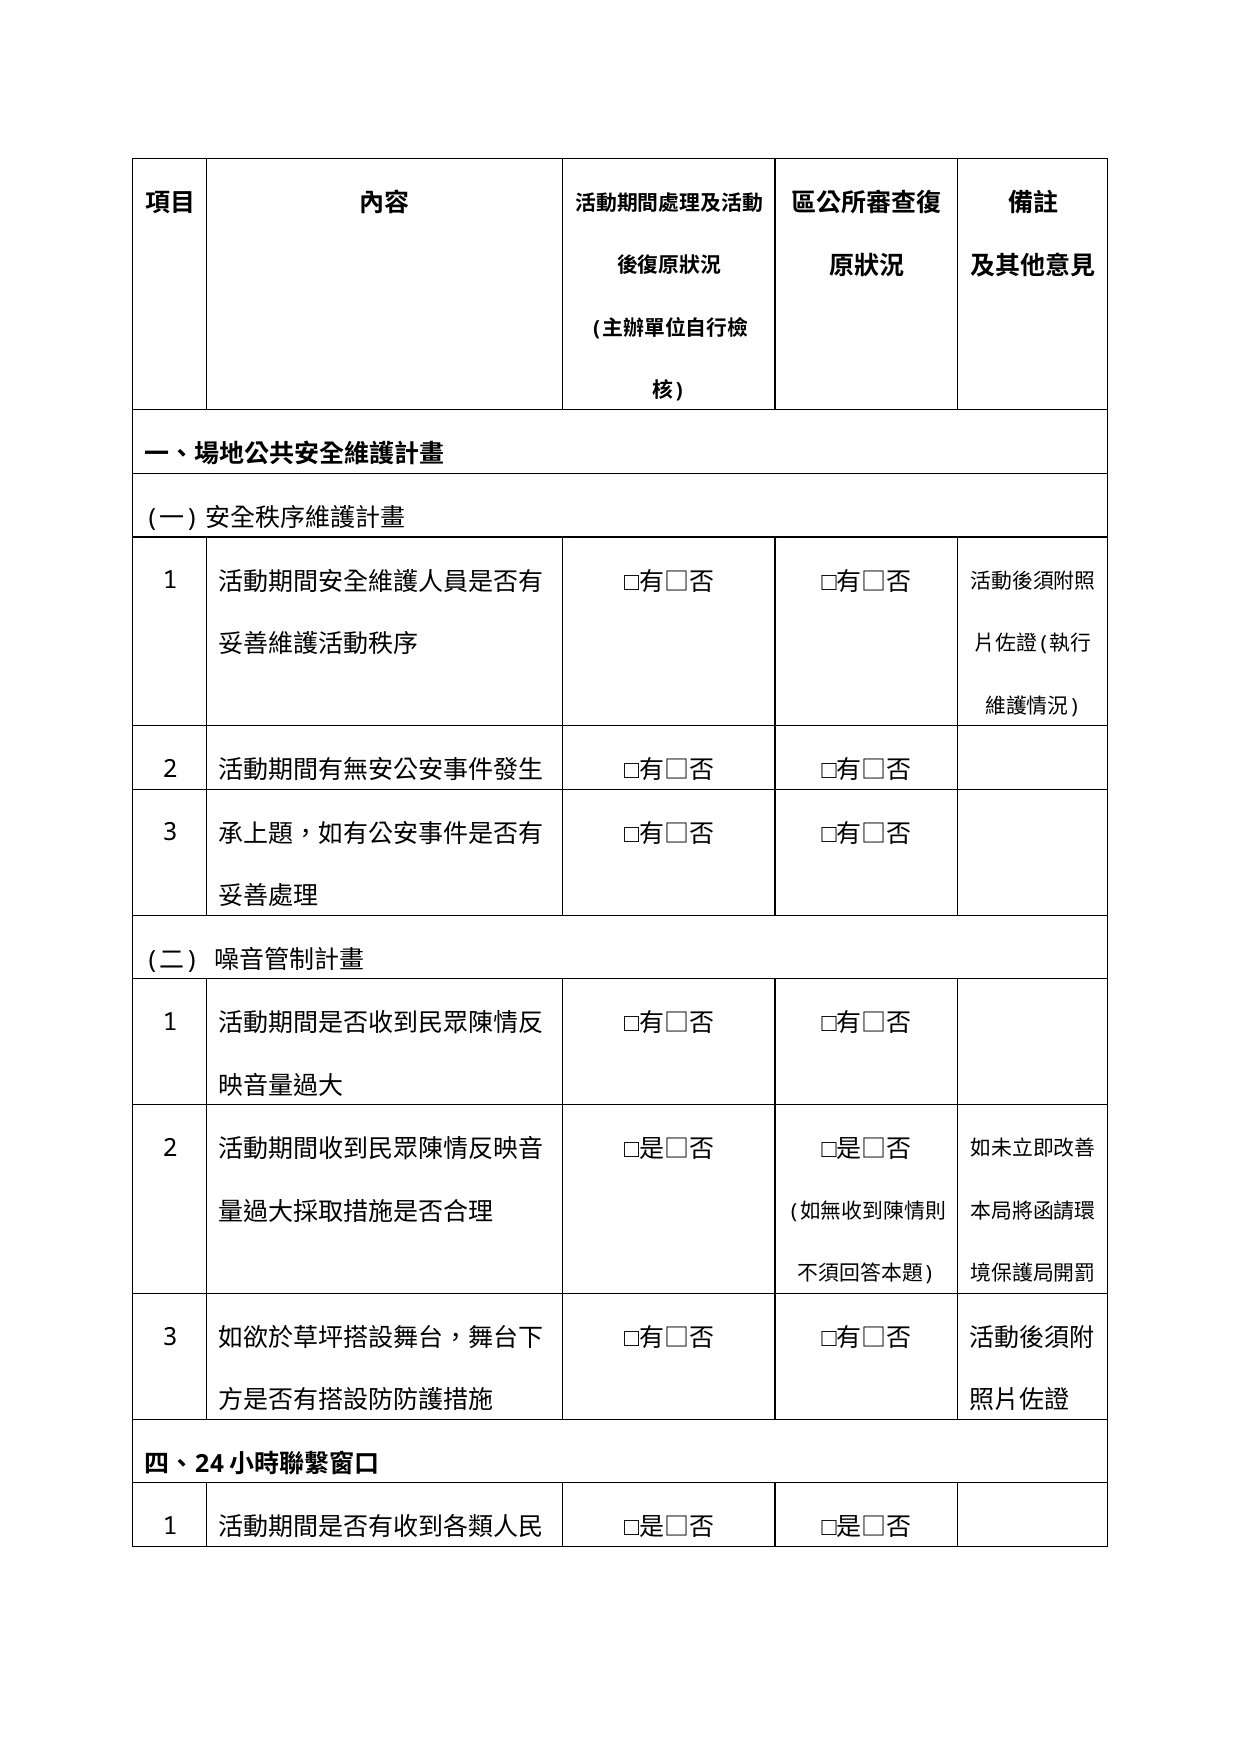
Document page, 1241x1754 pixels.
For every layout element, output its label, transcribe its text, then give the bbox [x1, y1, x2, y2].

table_cell 活動後須附照片佐證 [958, 1294, 1107, 1419]
table_cell 活動期間有無安公安事件發生 [207, 726, 562, 788]
table_cell 1 [133, 1483, 206, 1546]
table_cell 3 [133, 1294, 206, 1419]
table_cell □是□否 [776, 1483, 957, 1546]
table_cell 活動期間是否有收到各類人民 [207, 1483, 562, 1546]
table_cell 活動期間收到民眾陳情反映音量過大採取措施是否合理 [207, 1105, 562, 1293]
table_cell □有□否 [776, 790, 957, 914]
table_cell 活動期間是否收到民眾陳情反映音量過大 [207, 979, 562, 1104]
table_header 活動期間處理及活動後復原狀況 (主辦單位自行檢核) [563, 159, 774, 409]
table_cell 2 [133, 726, 206, 788]
table_cell □有□否 [776, 538, 957, 725]
table_header 項目 [133, 159, 206, 409]
table_cell □有□否 [776, 1294, 957, 1419]
table_cell [958, 726, 1107, 788]
table_cell 一、場地公共安全維護計畫 [133, 410, 1107, 473]
table_cell □是□否 [563, 1105, 774, 1293]
table_cell [958, 1483, 1107, 1546]
table_header 備註 及其他意見 [958, 159, 1107, 409]
table_cell □有□否 [563, 979, 774, 1104]
table_cell □有□否 [776, 979, 957, 1104]
table_cell 1 [133, 538, 206, 725]
table_cell □有□否 [563, 790, 774, 914]
table_cell □有□否 [563, 1294, 774, 1419]
table_cell (一) 安全秩序維護計畫 [133, 474, 1107, 536]
table_cell □是□否 (如無收到陳情則不須回答本題) [776, 1105, 957, 1293]
table_cell 四、24小時聯繫窗口 [133, 1420, 1107, 1482]
table_cell 1 [133, 979, 206, 1104]
table_header 內容 [207, 159, 562, 409]
table_cell 活動後須附照片佐證(執行維護情況) [958, 538, 1107, 725]
table_cell □有□否 [563, 726, 774, 788]
table_cell 活動期間安全維護人員是否有妥善維護活動秩序 [207, 538, 562, 725]
table_cell □是□否 [563, 1483, 774, 1546]
table_cell [958, 790, 1107, 914]
table_cell 如欲於草坪搭設舞台，舞台下方是否有搭設防防護措施 [207, 1294, 562, 1419]
table_cell □有□否 [776, 726, 957, 788]
table_cell 如未立即改善本局將函請環境保護局開罰 [958, 1105, 1107, 1293]
table_cell (二) 噪音管制計畫 [133, 916, 1107, 978]
table_cell □有□否 [563, 538, 774, 725]
table_cell 承上題，如有公安事件是否有妥善處理 [207, 790, 562, 914]
table_cell 2 [133, 1105, 206, 1293]
table_cell 3 [133, 790, 206, 914]
table_header 區公所審查復原狀況 [776, 159, 957, 409]
table_cell [958, 979, 1107, 1104]
